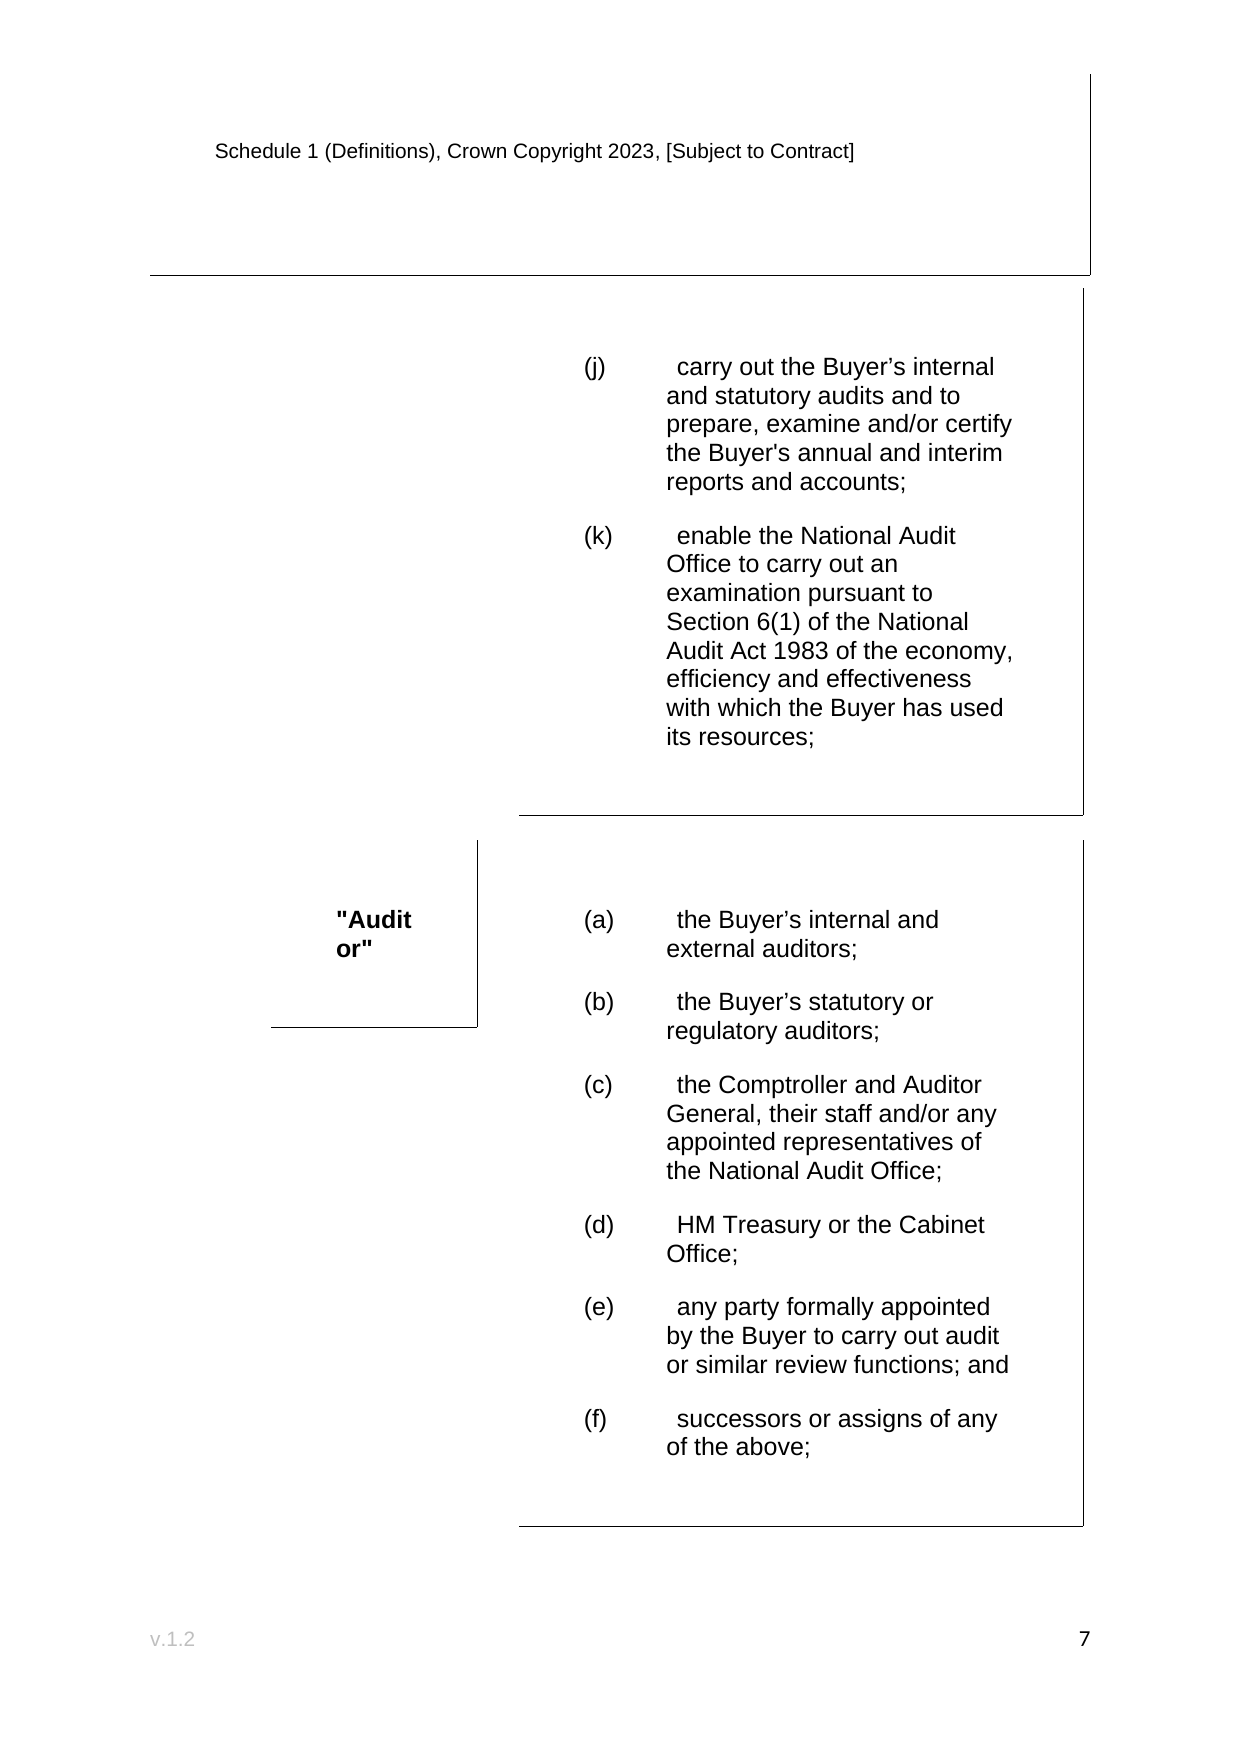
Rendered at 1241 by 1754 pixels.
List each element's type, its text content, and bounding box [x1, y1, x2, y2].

table_cell "Auditor" [254, 828, 489, 1538]
table_cell [254, 275, 489, 828]
table_cell the Buyer’s internal and external auditors; the Buyer’s statutory or regulatory auditors; the Comptroller and Auditor General, their staff and/or any appointed representatives of the National Audit Office; HM Treasury or the Cabinet Office; any party formally appointed by the Buyer to carry out audit or similar review functions; and successors or assigns of any of the above; [489, 828, 1095, 1538]
table_cell the Buyer’s right to: verify the integrity and content of any Financial Report; verify the accuracy of the Charges and any other amounts payable by the Buyer under a Contract (including proposed or actual variations to them in accordance with this Contract); verify the costs of the Supplier (including the costs of all Subcontractors and any third party suppliers) in connection with the provision of the Services; verify the Open Book Data; verify the Supplier’s and each Subcontractor’s compliance with the applicable Law; identify or investigate actual or suspected breach of Clauses 3 to 37 and/or Schedule 26 (Sustainability), impropriety or accounting mistakes or any breach or threatened breach of security and in these circumstances the Buyer shall have no obligation to inform the Supplier of the purpose or objective of its investigations; identify or investigate any circumstances which may impact upon the financial stability of the Supplier, any Guarantor, and/or any Subcontractors or their ability to provide the Deliverables; obtain such information as is necessary to fulfil the Buyer’s obligations to supply information for parliamentary, ministerial, judicial or administrative purposes including the supply of information to the Comptroller and Auditor General; review any books of account and the internal contract management accounts kept by the Supplier in connection with this Contract; carry out the Buyer’s internal and statutory audits and to prepare, examine and/or certify the Buyer's annual and interim reports and accounts; enable the National Audit Office to carry out an examination pursuant to Section 6(1) of the National Audit Act 1983 of the economy, efficiency and effectiveness with which the Buyer has used its resources; [489, 275, 1095, 828]
